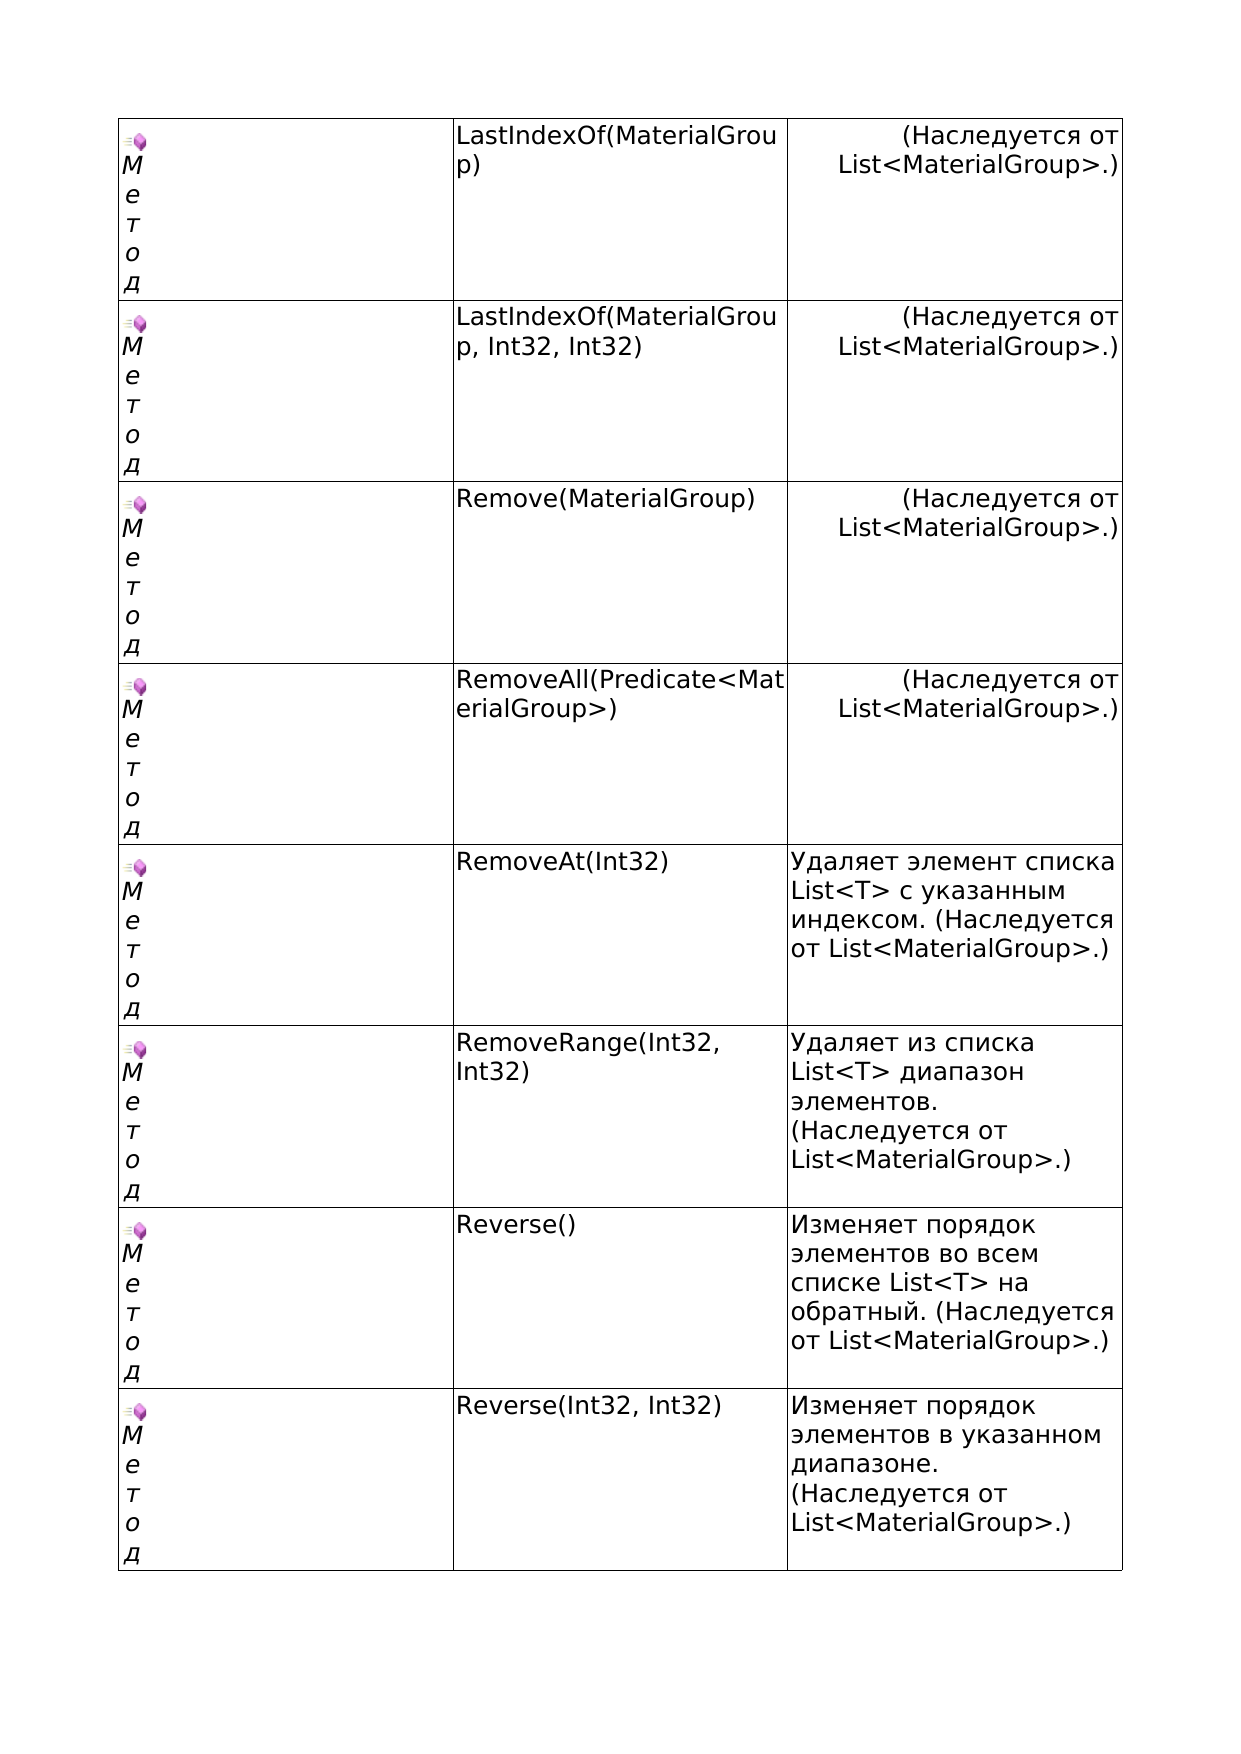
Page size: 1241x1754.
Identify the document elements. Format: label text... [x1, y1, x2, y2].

table_cell (Наследуется от List<MaterialGroup>.) [788, 482, 1122, 662]
table_cell Изменяет порядок элементов во всем списке List<T> на обратный. (Наследуется от List<MaterialGroup>.) [788, 1208, 1122, 1388]
table_cell [119, 1026, 453, 1207]
table_cell RemoveRange(Int32, Int32) [454, 1026, 787, 1207]
table_cell Удаляет элемент списка List<T> с указанным индексом. (Наследуется от List<MaterialGroup>.) [788, 845, 1122, 1025]
table_cell [119, 482, 453, 662]
table_cell Reverse() [454, 1208, 787, 1388]
table_cell [119, 1389, 453, 1570]
table_cell (Наследуется от List<MaterialGroup>.) [788, 301, 1122, 481]
table_cell [119, 1208, 453, 1388]
picture [121, 1222, 147, 1240]
table_cell Изменяет порядок элементов в указанном диапазоне. (Наследуется от List<MaterialGroup>.) [788, 1389, 1122, 1570]
picture [121, 496, 147, 514]
picture [121, 678, 147, 696]
table_cell RemoveAt(Int32) [454, 845, 787, 1025]
table_cell LastIndexOf(MaterialGroup) [454, 119, 787, 299]
table_cell RemoveAll(Predicate<MaterialGroup>) [454, 664, 787, 844]
picture [121, 133, 147, 151]
table_cell [119, 301, 453, 481]
picture [121, 315, 147, 333]
table_cell Remove(MaterialGroup) [454, 482, 787, 662]
table_cell LastIndexOf(MaterialGroup, Int32, Int32) [454, 301, 787, 481]
table_cell Удаляет из списка List<T> диапазон элементов. (Наследуется от List<MaterialGroup>.) [788, 1026, 1122, 1207]
picture [121, 1041, 147, 1059]
picture [121, 1403, 147, 1421]
table_cell [119, 664, 453, 844]
table_cell Reverse(Int32, Int32) [454, 1389, 787, 1570]
table_cell (Наследуется от List<MaterialGroup>.) [788, 664, 1122, 844]
table_cell (Наследуется от List<MaterialGroup>.) [788, 119, 1122, 299]
picture [121, 859, 147, 877]
table_cell [119, 119, 453, 299]
table_cell [119, 845, 453, 1025]
